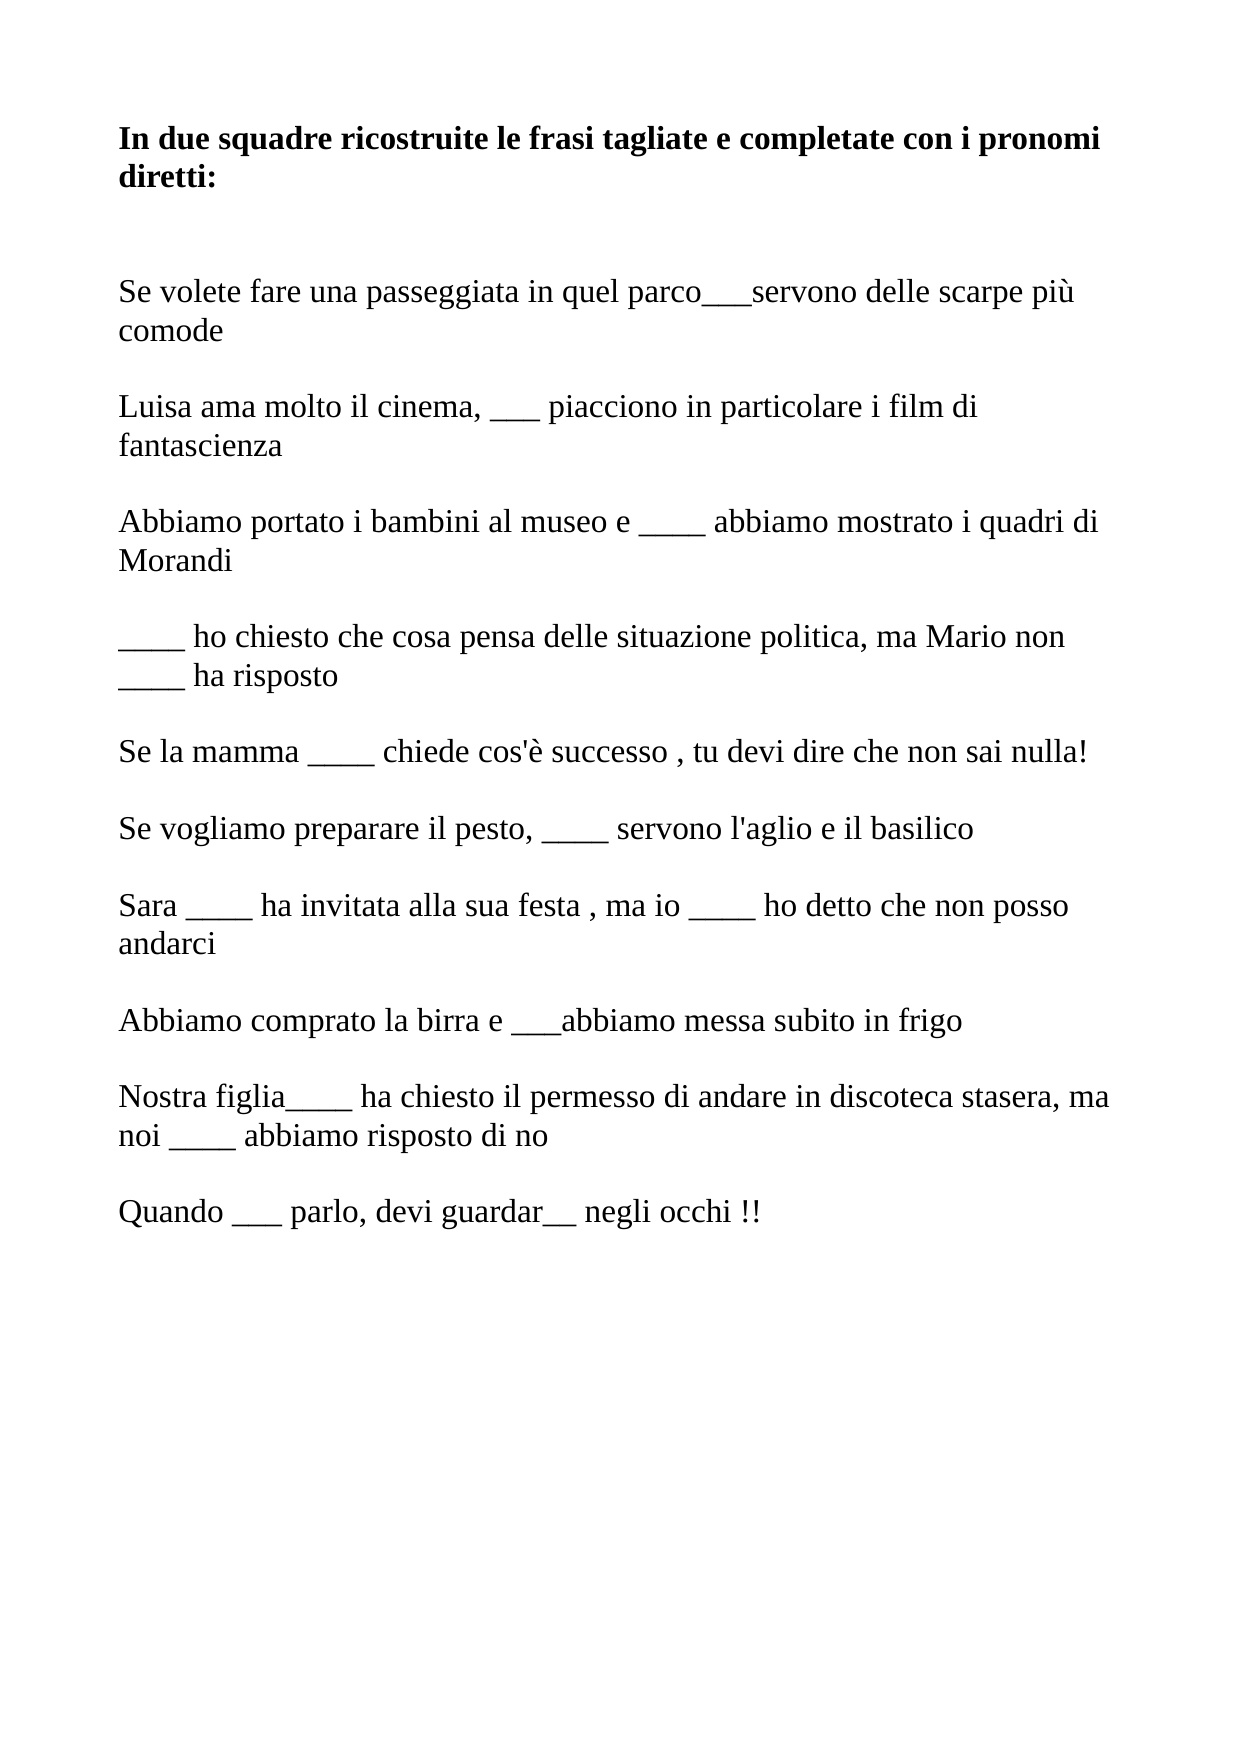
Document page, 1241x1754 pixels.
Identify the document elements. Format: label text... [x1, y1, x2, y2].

text Se volete fare una passeggiata in quel parco___servono delle scarpe più comode [118, 271, 1122, 348]
text Sara ____ ha invitata alla sua festa , ma io ____ ho detto che non posso andarci [118, 885, 1122, 961]
text Se vogliamo preparare il pesto, ____ servono l'aglio e il basilico [118, 808, 1122, 846]
text In due squadre ricostruite le frasi tagliate e completate con i pronomi diretti: [118, 118, 1122, 195]
text Quando ___ parlo, devi guardar__ negli occhi !! [118, 1191, 1122, 1230]
text Luisa ama molto il cinema, ___ piacciono in particolare i film di fantascienza [118, 386, 1122, 463]
text Se la mamma ____ chiede cos'è successo , tu devi dire che non sai nulla! [118, 731, 1122, 770]
text Nostra figlia____ ha chiesto il permesso di andare in discoteca stasera, ma noi ____ abbiamo risposto di no [118, 1076, 1122, 1153]
text Abbiamo portato i bambini al museo e ____ abbiamo mostrato i quadri di Morandi [118, 501, 1122, 578]
text Abbiamo comprato la birra e ___abbiamo messa subito in frigo [118, 1000, 1122, 1038]
text ____ ho chiesto che cosa pensa delle situazione politica, ma Mario non ____ ha risposto [118, 616, 1122, 693]
